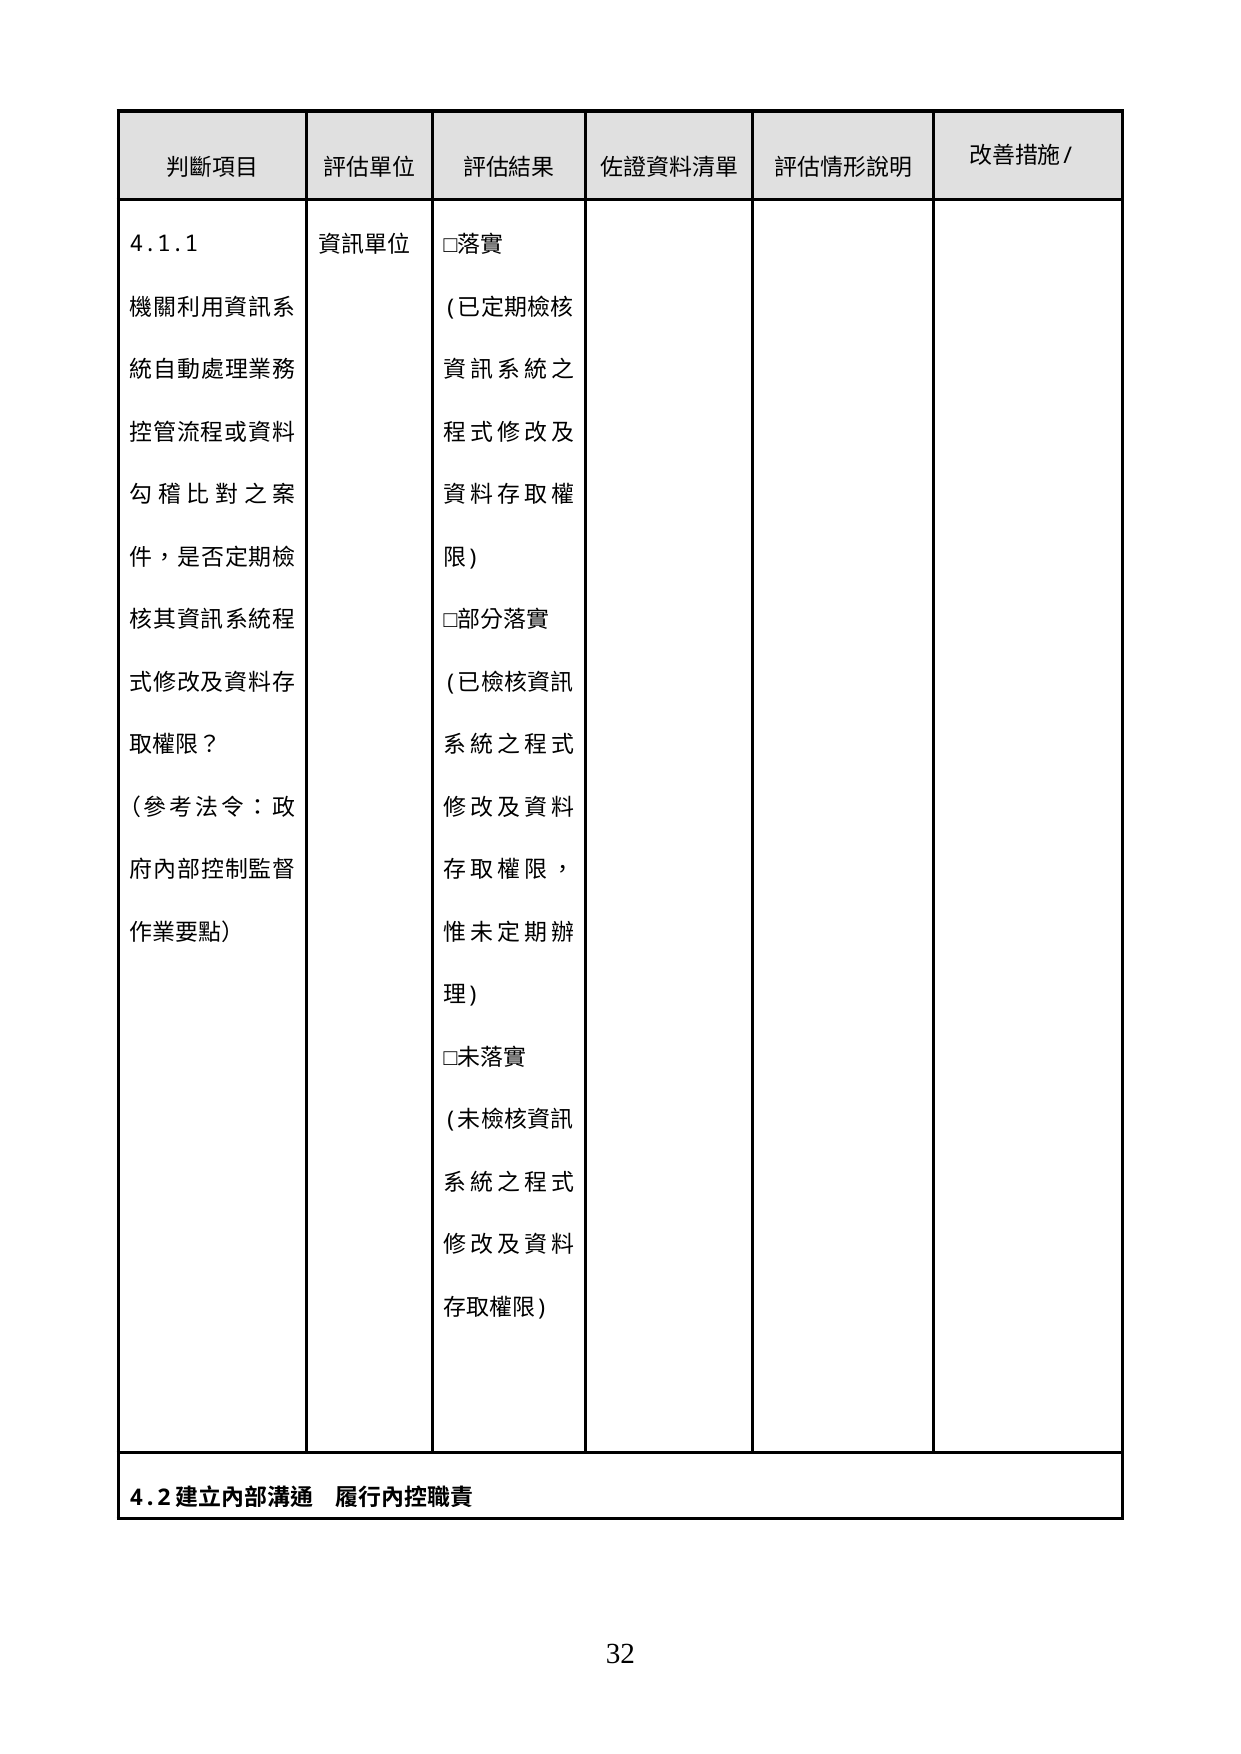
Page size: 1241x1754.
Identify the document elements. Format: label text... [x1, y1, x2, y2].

table_header 佐證資料清單 [587, 113, 751, 198]
table_cell 4.1.1 機關利用資訊系統自動處理業務控管流程或資料勾稽比對之案件，是否定期檢核其資訊系統程式修改及資料存取權限？ （參考法令：政府內部控制監督作業要點） [120, 201, 305, 1451]
table_cell 4.2建立內部溝通 履行內控職責 [120, 1454, 1121, 1517]
table_header 改善措施/ 具體興革建議 [935, 113, 1121, 198]
table_cell [587, 201, 751, 1451]
table_header 判斷項目 [120, 113, 305, 198]
table_header 評估結果 [434, 113, 584, 198]
table_cell □落實 (已定期檢核資訊系統之程式修改及資料存取權限) □部分落實 (已檢核資訊系統之程式修改及資料存取權限，惟未定期辦理) □未落實 (未檢核資訊系統之程式修改及資料存取權限) [434, 201, 584, 1451]
table_header 評估單位 [308, 113, 431, 198]
table_cell 資訊單位 [308, 201, 431, 1451]
table_cell [754, 201, 932, 1451]
table_cell [935, 201, 1121, 1451]
table_header 評估情形說明 [754, 113, 932, 198]
